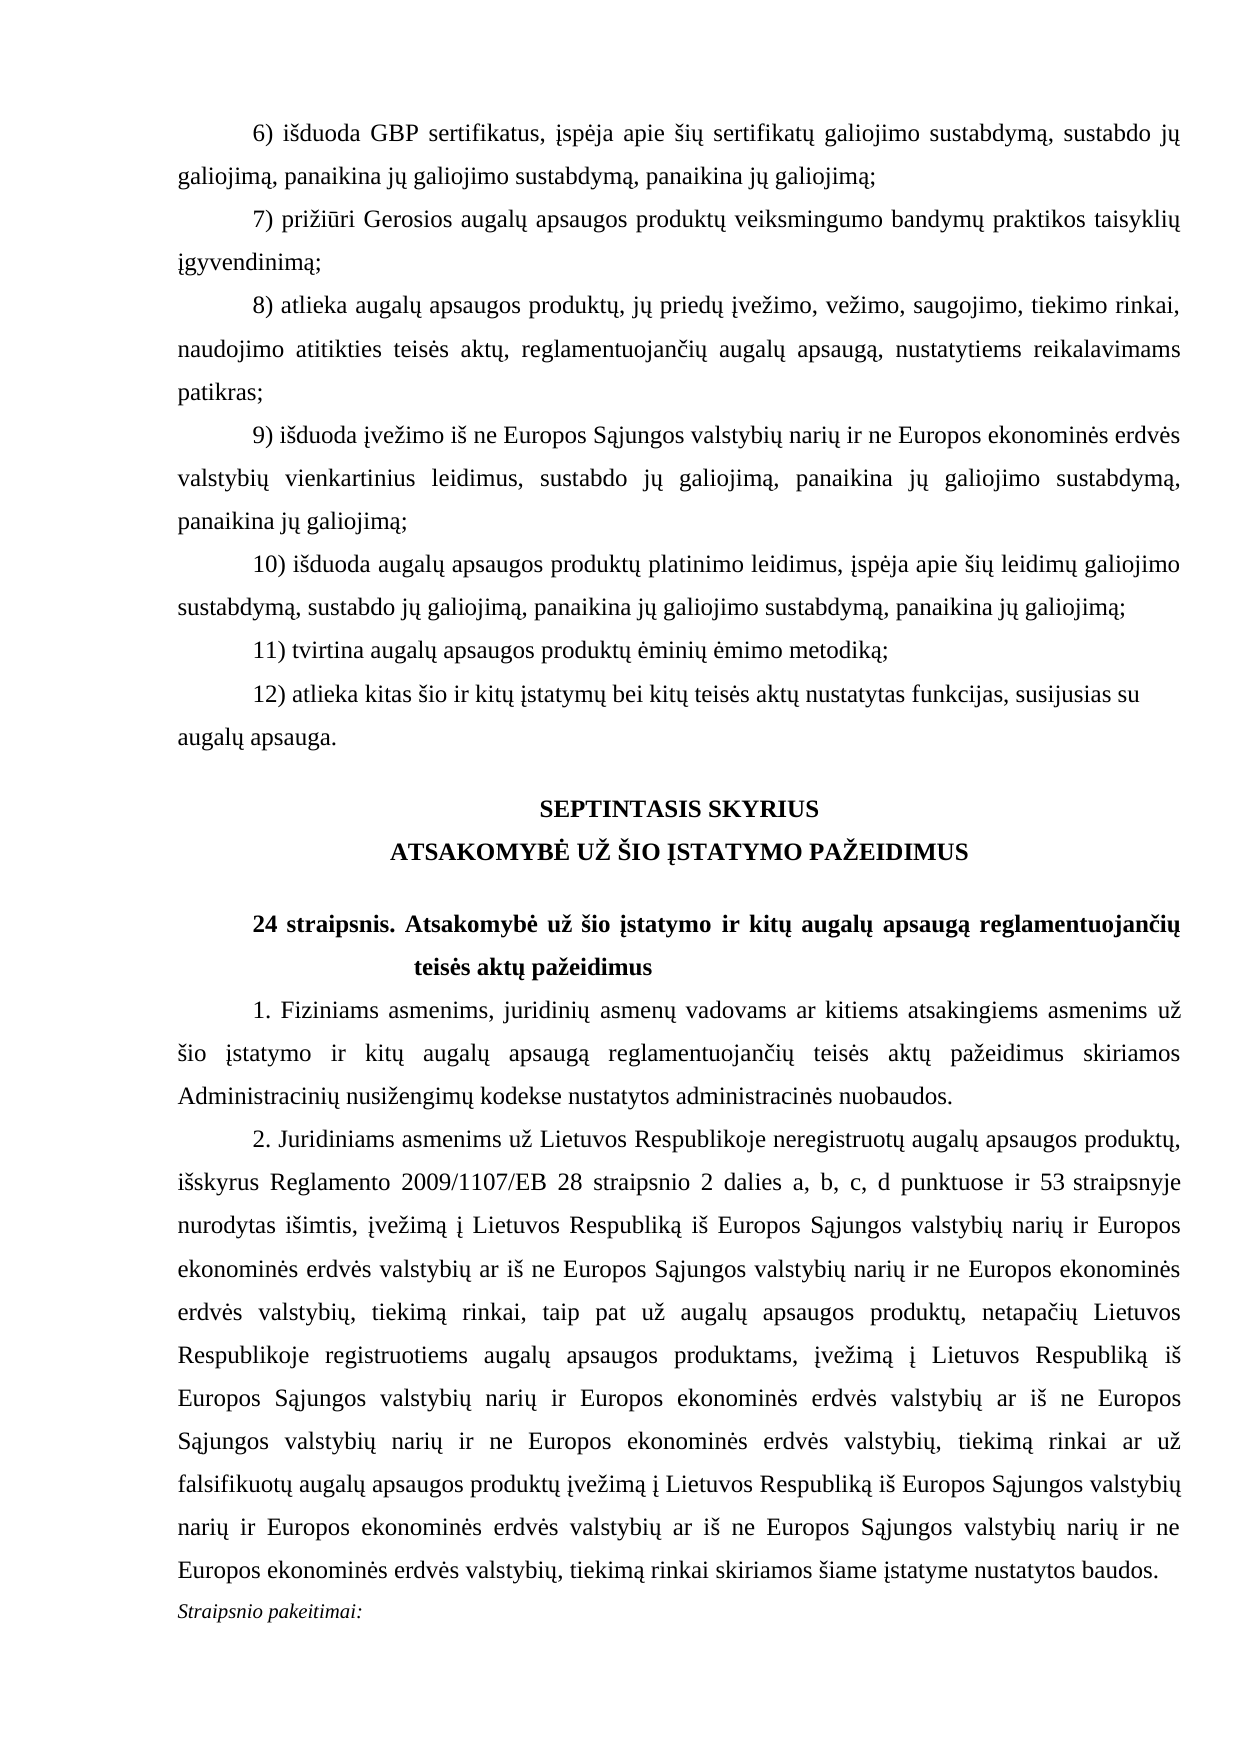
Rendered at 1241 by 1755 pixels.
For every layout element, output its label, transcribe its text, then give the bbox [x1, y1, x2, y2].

text SEPTINTASIS SKYRIUS [177, 794, 1181, 822]
text ATSAKOMYBĖ UŽ ŠIO ĮSTATYMO PAŽEIDIMUS [177, 837, 1181, 866]
text 24 straipsnis. Atsakomybė už šio įstatymo ir kitų augalų apsaugą reglamentuojančių teisės aktų pažeidimus [252, 909, 1181, 981]
text 8) atlieka augalų apsaugos produktų, jų priedų įvežimo, vežimo, saugojimo, tiekimo rinkai, naudojimo atitikties teisės aktų, reglamentuojančių augalų apsaugą, nustatytiems reikalavimams patikras; [177, 291, 1181, 406]
text 7) prižiūri Gerosios augalų apsaugos produktų veiksmingumo bandymų praktikos taisyklių įgyvendinimą; [177, 204, 1181, 276]
text 1. Fiziniams asmenims, juridinių asmenų vadovams ar kitiems atsakingiems asmenims už šio įstatymo ir kitų augalų apsaugą reglamentuojančių teisės aktų pažeidimus skiriamos Administracinių nusižengimų kodekse nustatytos administracinės nuobaudos. [177, 995, 1181, 1110]
text 10) išduoda augalų apsaugos produktų platinimo leidimus, įspėja apie šių leidimų galiojimo sustabdymą, sustabdo jų galiojimą, panaikina jų galiojimo sustabdymą, panaikina jų galiojimą; [177, 549, 1181, 621]
text 9) išduoda įvežimo iš ne Europos Sąjungos valstybių narių ir ne Europos ekonominės erdvės valstybių vienkartinius leidimus, sustabdo jų galiojimą, panaikina jų galiojimo sustabdymą, panaikina jų galiojimą; [177, 420, 1181, 535]
text 2. Juridiniams asmenims už Lietuvos Respublikoje neregistruotų augalų apsaugos produktų, išskyrus Reglamento 2009/1107/EB 28 straipsnio 2 dalies a, b, c, d punktuose ir 53 straipsnyje nurodytas išimtis, įvežimą į Lietuvos Respubliką iš Europos Sąjungos valstybių narių ir Europos ekonominės erdvės valstybių ar iš ne Europos Sąjungos valstybių narių ir ne Europos ekonominės erdvės valstybių, tiekimą rinkai, taip pat už augalų apsaugos produktų, netapačių Lietuvos Respublikoje registruotiems augalų apsaugos produktams, įvežimą į Lietuvos Respubliką iš Europos Sąjungos valstybių narių ir Europos ekonominės erdvės valstybių ar iš ne Europos Sąjungos valstybių narių ir ne Europos ekonominės erdvės valstybių, tiekimą rinkai ar už falsifikuotų augalų apsaugos produktų įvežimą į Lietuvos Respubliką iš Europos Sąjungos valstybių narių ir Europos ekonominės erdvės valstybių ar iš ne Europos Sąjungos valstybių narių ir ne Europos ekonominės erdvės valstybių, tiekimą rinkai skiriamos šiame įstatyme nustatytos baudos. [177, 1124, 1181, 1584]
text Straipsnio pakeitimai: [177, 1599, 1181, 1623]
text 12) atlieka kitas šio ir kitų įstatymų bei kitų teisės aktų nustatytas funkcijas, susijusias su augalų apsauga. [177, 679, 1181, 751]
text 6) išduoda GBP sertifikatus, įspėja apie šių sertifikatų galiojimo sustabdymą, sustabdo jų galiojimą, panaikina jų galiojimo sustabdymą, panaikina jų galiojimą; [177, 118, 1181, 190]
text 11) tvirtina augalų apsaugos produktų ėminių ėmimo metodiką; [177, 636, 1181, 664]
